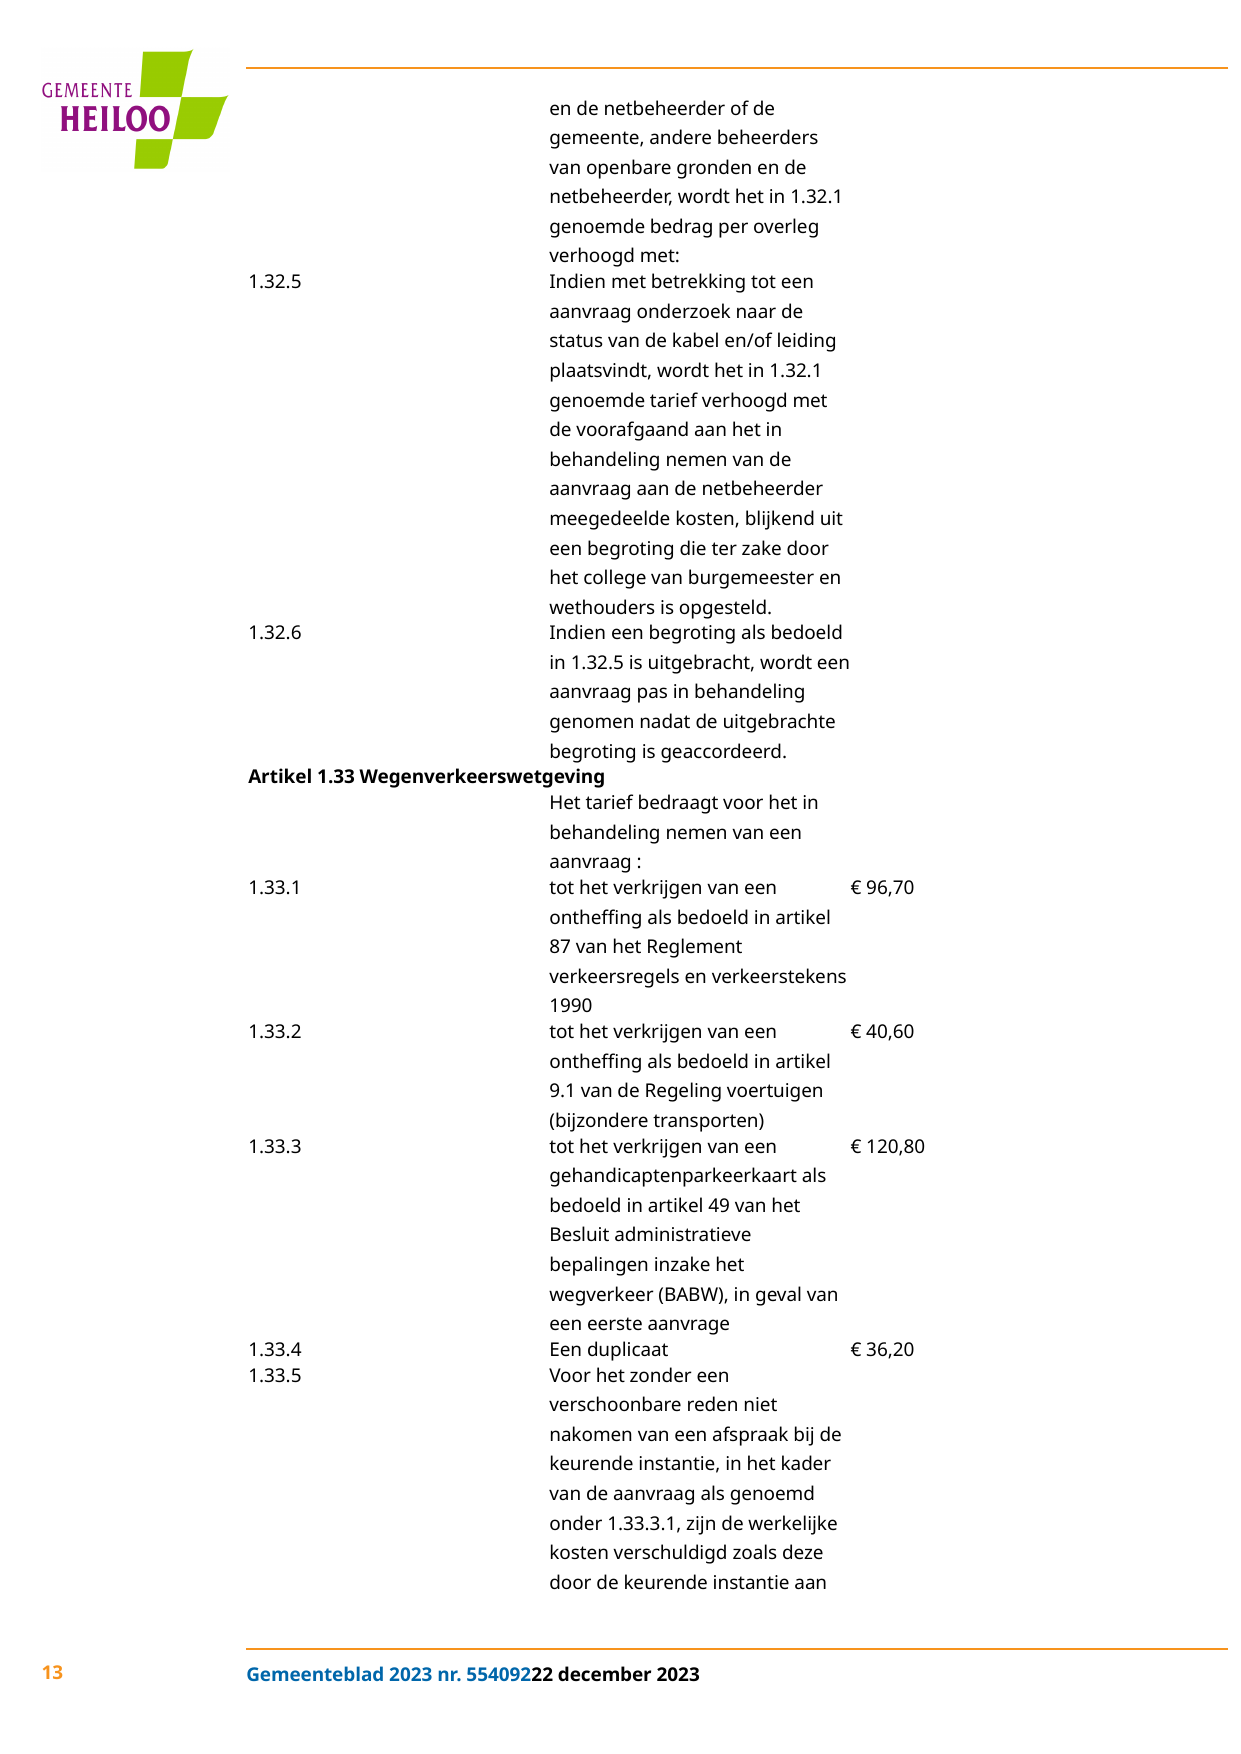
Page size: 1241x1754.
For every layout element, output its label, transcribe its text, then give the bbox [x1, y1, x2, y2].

table_cell € 120,80 [850, 1133, 1152, 1336]
table_cell € 40,60 [850, 1018, 1152, 1133]
table_cell Indien een begroting als bedoeld in 1.32.5 is uitgebracht, wordt een aanvraag pas in behandeling genomen nadat de uitgebrachte begroting is geaccordeerd. [549, 620, 850, 764]
table_cell en de netbeheerder of de gemeente, andere beheerders van openbare gronden en de netbeheerder, wordt het in 1.32.1 genoemde bedrag per overleg verhoogd met: [549, 95, 850, 268]
table_cell [248, 95, 549, 268]
table_cell 1.33.4 [248, 1336, 549, 1362]
table_cell 1.33.1 [248, 874, 549, 1018]
table_cell tot het verkrijgen van een ontheffing als bedoeld in artikel 87 van het Reglement verkeersregels en verkeerstekens 1990 [549, 874, 850, 1018]
table_cell [850, 789, 1152, 874]
table_cell [850, 1362, 1152, 1594]
table_cell Indien met betrekking tot een aanvraag onderzoek naar de status van de kabel en/of leiding plaatsvindt, wordt het in 1.32.1 genoemde tarief verhoogd met de voorafgaand aan het in behandeling nemen van de aanvraag aan de netbeheerder meegedeelde kosten, blijkend uit een begroting die ter zake door het college van burgemeester en wethouders is opgesteld. [549, 269, 850, 619]
table_cell 1.33.2 [248, 1018, 549, 1133]
table_cell [850, 95, 1152, 268]
table_cell € 96,70 [850, 874, 1152, 1018]
picture [41, 47, 231, 172]
table_cell 1.33.3 [248, 1133, 549, 1336]
table_cell tot het verkrijgen van een ontheffing als bedoeld in artikel 9.1 van de Regeling voertuigen (bijzondere transporten) [549, 1018, 850, 1133]
table_cell 1.32.6 [248, 620, 549, 764]
table_cell [850, 269, 1152, 619]
table_cell tot het verkrijgen van een gehandicaptenparkeerkaart als bedoeld in artikel 49 van het Besluit administratieve bepalingen inzake het wegverkeer (BABW), in geval van een eerste aanvrage [549, 1133, 850, 1336]
table_cell Een duplicaat [549, 1336, 850, 1362]
table_cell Het tarief bedraagt voor het in behandeling nemen van een aanvraag : [549, 789, 850, 874]
table_cell [850, 620, 1152, 764]
table_cell 1.32.5 [248, 269, 549, 619]
table_cell Voor het zonder een verschoonbare reden niet nakomen van een afspraak bij de keurende instantie, in het kader van de aanvraag als genoemd onder 1.33.3.1, zijn de werkelijke kosten verschuldigd zoals deze door de keurende instantie aan [549, 1362, 850, 1594]
table_cell € 36,20 [850, 1336, 1152, 1362]
table_cell Artikel 1.33 Wegenverkeerswetgeving [248, 764, 1152, 789]
table_cell [248, 789, 549, 874]
table_cell 1.33.5 [248, 1362, 549, 1594]
